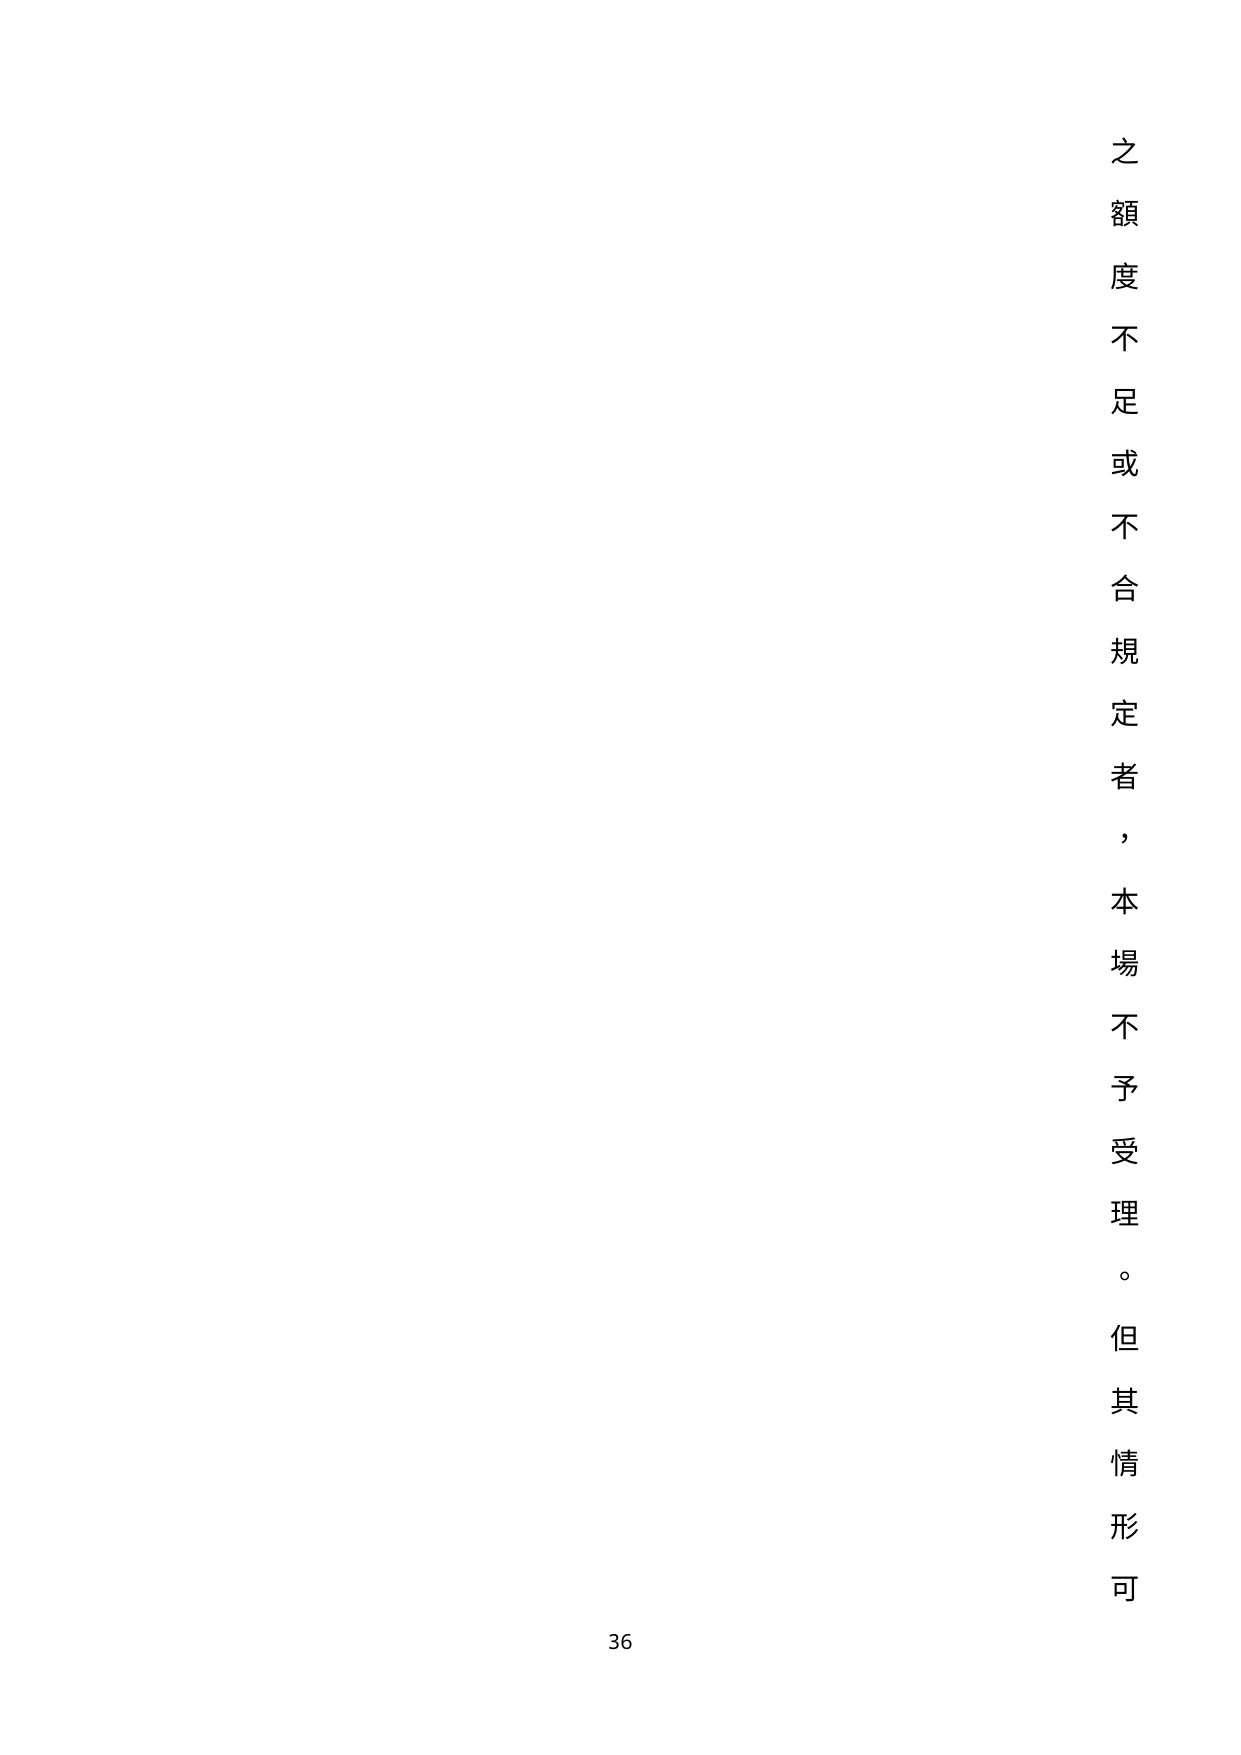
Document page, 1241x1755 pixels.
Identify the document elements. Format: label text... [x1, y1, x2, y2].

list 得標廠商未依規定期限繳納履約保證金，或繳納之額度不足或不合規定者，本場不予受理。但其情形可以補正者，本場將限期請得標廠商補正；逾期不補正者，不予受理，將據以解除、終止契約。 [1001, 108, 1110, 1608]
